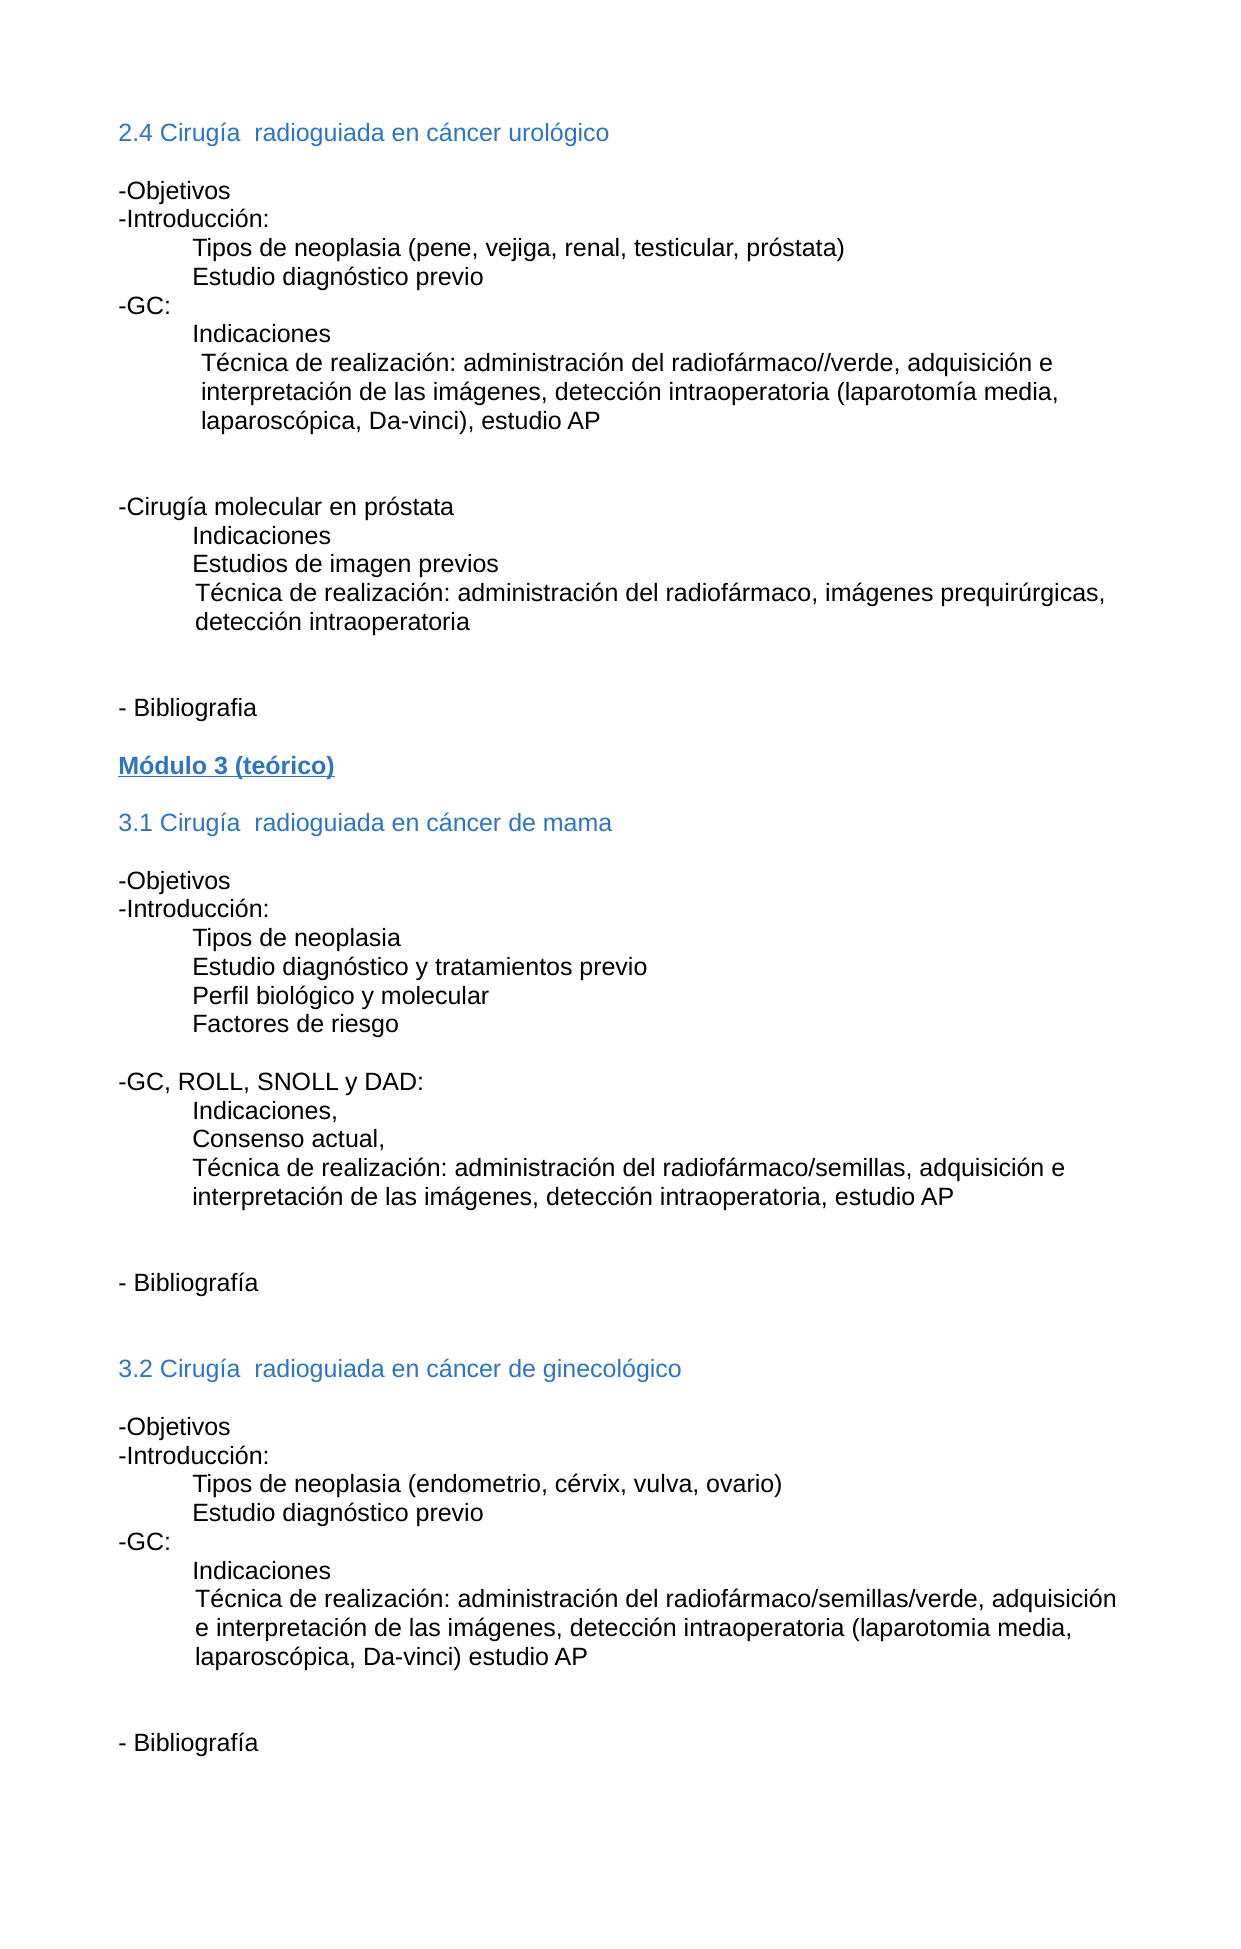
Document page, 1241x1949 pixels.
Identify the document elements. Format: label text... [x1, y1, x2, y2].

text Tipos de neoplasia (endometrio, cérvix, vulva, ovario) [118, 1469, 1122, 1498]
text Perfil biológico y molecular [118, 981, 1122, 1009]
text Estudio diagnóstico previo [118, 1498, 1122, 1527]
text Tipos de neoplasia [118, 923, 1122, 952]
text Técnica de realización: administración del radiofármaco, imágenes prequirúrgicas, detección intraoperatoria [195, 578, 1122, 636]
text Indicaciones [118, 521, 1122, 549]
text Tipos de neoplasia (pene, vejiga, renal, testicular, próstata) [118, 233, 1122, 262]
text Indicaciones [118, 319, 1122, 348]
text 2.4 Cirugía radioguiada en cáncer urológico [118, 118, 1122, 147]
text Indicaciones, [118, 1096, 1122, 1124]
text - Bibliografia [118, 693, 1122, 722]
text Indicaciones [118, 1556, 1122, 1584]
text -GC, ROLL, SNOLL y DAD: [118, 1067, 1122, 1096]
text -Introducción: [118, 1441, 1122, 1469]
text -Introducción: [118, 204, 1122, 233]
text Estudio diagnóstico previo [118, 262, 1122, 291]
text Factores de riesgo [118, 1009, 1122, 1038]
text Técnica de realización: administración del radiofármaco/semillas/verde, adquisición e interpretación de las imágenes, detección intraoperatoria (laparotomia media, laparoscópica, Da-vinci) estudio AP [130, 1584, 1122, 1671]
text Técnica de realización: administración del radiofármaco/semillas, adquisición e interpretación de las imágenes, detección intraoperatoria, estudio AP [118, 1153, 1122, 1211]
text - Bibliografía [118, 1728, 1122, 1757]
text -Introducción: [118, 894, 1122, 923]
text 3.2 Cirugía radioguiada en cáncer de ginecológico [118, 1354, 1122, 1383]
text -Cirugía molecular en próstata [118, 492, 1122, 521]
text Consenso actual, [118, 1124, 1122, 1153]
text 3.1 Cirugía radioguiada en cáncer de mama [118, 808, 1122, 837]
text -GC: [118, 291, 1122, 319]
text -Objetivos [118, 866, 1122, 894]
text -GC: [118, 1527, 1122, 1556]
text Estudios de imagen previos [118, 549, 1122, 578]
text - Bibliografía [118, 1268, 1122, 1297]
text Técnica de realización: administración del radiofármaco//verde, adquisición e interpretación de las imágenes, detección intraoperatoria (laparotomía media, laparoscópica, Da-vinci), estudio AP [201, 348, 1122, 434]
text -Objetivos [118, 1412, 1122, 1441]
text Estudio diagnóstico y tratamientos previo [118, 952, 1122, 981]
text -Objetivos [118, 176, 1122, 204]
text Módulo 3 (teórico) [118, 751, 1122, 779]
